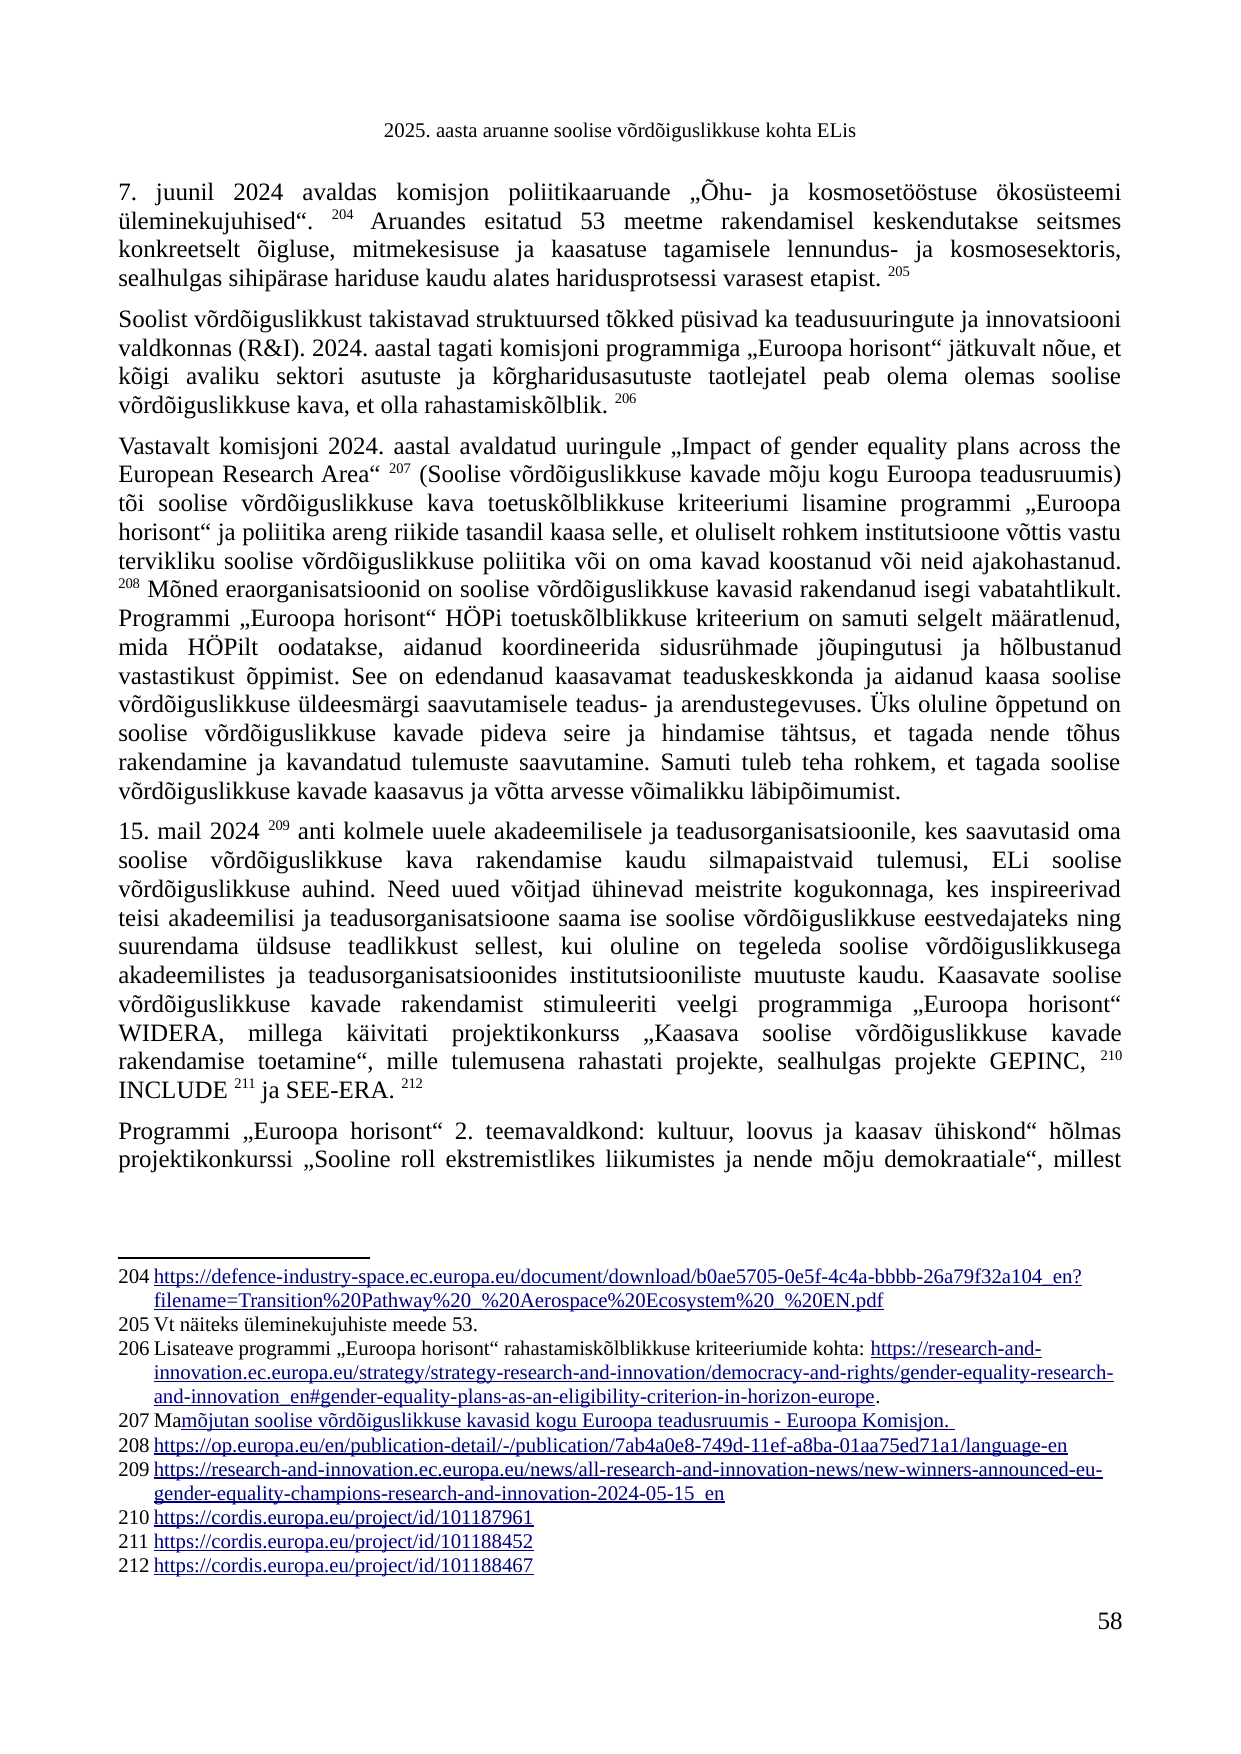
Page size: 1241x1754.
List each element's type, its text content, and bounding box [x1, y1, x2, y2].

text https://research-and-innovation.ec.europa.eu/news/all-research-and-innovation-news/new-winners-announced-eu-gender-equality-champions-research-and-innovation-2024-05-15_en [118, 1457, 1122, 1505]
text 7. juunil 2024 avaldas komisjon poliitikaaruande „Õhu- ja kosmosetööstuse ökosüsteemi üleminekujuhised“. Aruandes esitatud 53 meetme rakendamisel keskendutakse seitsmes konkreetselt õigluse, mitmekesisuse ja kaasatuse tagamisele lennundus- ja kosmosesektoris, sealhulgas sihipärase hariduse kaudu alates haridusprotsessi varasest etapist. [118, 177, 1122, 292]
text https://cordis.europa.eu/project/id/101188452 [118, 1529, 1122, 1553]
text https://cordis.europa.eu/project/id/101187961 [118, 1505, 1122, 1529]
text Vastavalt komisjoni 2024. aastal avaldatud uuringule „Impact of gender equality plans across the European Research Area“ (Soolise võrdõiguslikkuse kavade mõju kogu Euroopa teadusruumis) tõi soolise võrdõiguslikkuse kava toetuskõlblikkuse kriteeriumi lisamine programmi „Euroopa horisont“ ja poliitika areng riikide tasandil kaasa selle, et oluliselt rohkem institutsioone võttis vastu tervikliku soolise võrdõiguslikkuse poliitika või on oma kavad koostanud või neid ajakohastanud. Mõned eraorganisatsioonid on soolise võrdõiguslikkuse kavasid rakendanud isegi vabatahtlikult. Programmi „Euroopa horisont“ HÖPi toetuskõlblikkuse kriteerium on samuti selgelt määratlenud, mida HÖPilt oodatakse, aidanud koordineerida sidusrühmade jõupingutusi ja hõlbustanud vastastikust õppimist. See on edendanud kaasavamat teaduskeskkonda ja aidanud kaasa soolise võrdõiguslikkuse üldeesmärgi saavutamisele teadus- ja arendustegevuses. Üks oluline õppetund on soolise võrdõiguslikkuse kavade pideva seire ja hindamise tähtsus, et tagada nende tõhus rakendamine ja kavandatud tulemuste saavutamine. Samuti tuleb teha rohkem, et tagada soolise võrdõiguslikkuse kavade kaasavus ja võtta arvesse võimalikku läbipõimumist. [118, 431, 1122, 804]
text Lisateave programmi „Euroopa horisont“ rahastamiskõlblikkuse kriteeriumide kohta: https://research-and-innovation.ec.europa.eu/strategy/strategy-research-and-innovation/democracy-and-rights/gender-equality-research-and-innovation_en#gender-equality-plans-as-an-eligibility-criterion-in-horizon-europe. [118, 1336, 1122, 1408]
text https://cordis.europa.eu/project/id/101188467 [118, 1553, 1122, 1577]
text Vt näiteks üleminekujuhiste meede 53. [118, 1312, 1122, 1336]
text Programmi „Euroopa horisont“ 2. teemavaldkond: kultuur, loovus ja kaasav ühiskond“ hõlmas projektikonkurssi „Sooline roll ekstremistlikes liikumistes ja nende mõju demokraatiale“, millest [118, 1116, 1122, 1173]
text Soolist võrdõiguslikkust takistavad struktuursed tõkked püsivad ka teadusuuringute ja innovatsiooni valdkonnas (R&I). 2024. aastal tagati komisjoni programmiga „Euroopa horisont“ jätkuvalt nõue, et kõigi avaliku sektori asutuste ja kõrgharidusasutuste taotlejatel peab olema olemas soolise võrdõiguslikkuse kava, et olla rahastamiskõlblik. [118, 304, 1122, 419]
text 15. mail 2024 anti kolmele uuele akadeemilisele ja teadusorganisatsioonile, kes saavutasid oma soolise võrdõiguslikkuse kava rakendamise kaudu silmapaistvaid tulemusi, ELi soolise võrdõiguslikkuse auhind. Need uued võitjad ühinevad meistrite kogukonnaga, kes inspireerivad teisi akadeemilisi ja teadusorganisatsioone saama ise soolise võrdõiguslikkuse eestvedajateks ning suurendama üldsuse teadlikkust sellest, kui oluline on tegeleda soolise võrdõiguslikkusega akadeemilistes ja teadusorganisatsioonides institutsiooniliste muutuste kaudu. Kaasavate soolise võrdõiguslikkuse kavade rakendamist stimuleeriti veelgi programmiga „Euroopa horisont“ WIDERA, millega käivitati projektikonkurss „Kaasava soolise võrdõiguslikkuse kavade rakendamise toetamine“, mille tulemusena rahastati projekte, sealhulgas projekte GEPINC, INCLUDE ja SEE-ERA. [118, 816, 1122, 1104]
text Mamõjutan soolise võrdõiguslikkuse kavasid kogu Euroopa teadusruumis - Euroopa Komisjon. [118, 1408, 1122, 1432]
text https://defence-industry-space.ec.europa.eu/document/download/b0ae5705-0e5f-4c4a-bbbb-26a79f32a104_en?filename=Transition%20Pathway%20_%20Aerospace%20Ecosystem%20_%20EN.pdf [118, 1264, 1122, 1312]
text https://op.europa.eu/en/publication-detail/-/publication/7ab4a0e8-749d-11ef-a8ba-01aa75ed71a1/language-en [118, 1432, 1122, 1457]
